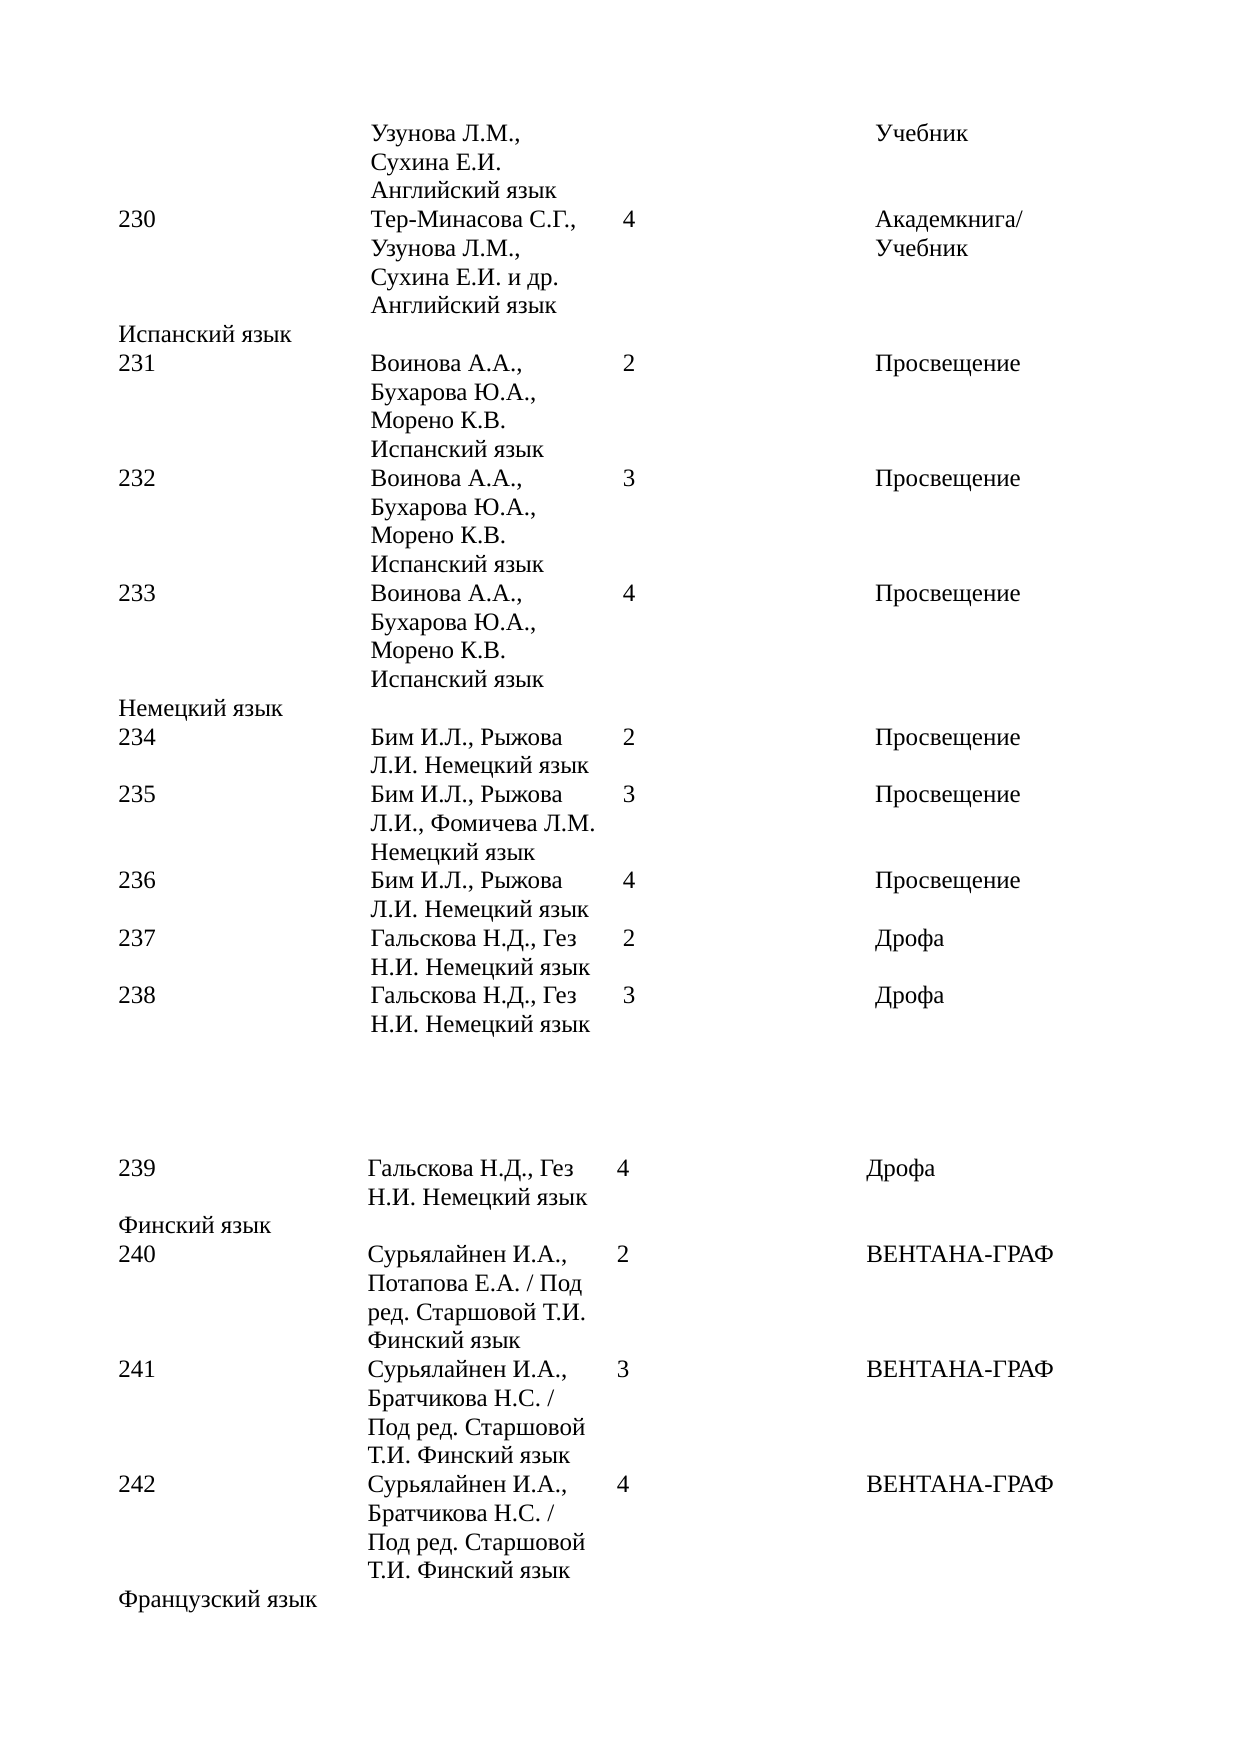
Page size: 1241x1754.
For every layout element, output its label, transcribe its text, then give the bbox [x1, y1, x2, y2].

table_cell 234 [107, 722, 359, 779]
table_cell 233 [107, 578, 359, 693]
table_cell 235 [107, 779, 359, 866]
table_cell 230 [107, 204, 359, 319]
table_header Дрофа [855, 1153, 1104, 1211]
table_cell Бим И.Л., Рыжова Л.И. Немецкий язык [359, 866, 611, 923]
table_cell Гальскова Н.Д., Гез Н.И. Немецкий язык [359, 923, 611, 981]
table_cell Тер-Минасова С.Г., Узунова Л.М., Сухина Е.И. и др. Английский язык [359, 204, 611, 319]
table_cell Просвещение [864, 722, 1116, 779]
table_header 239 [107, 1153, 356, 1211]
table_cell Узунова Л.М., Сухина Е.И. Английский язык [359, 118, 611, 204]
table_cell Просвещение [864, 578, 1116, 693]
table_cell Испанский язык [107, 319, 1116, 348]
table_cell 238 [107, 981, 359, 1038]
table_cell 2 [611, 923, 864, 981]
table_cell Дрофа [864, 981, 1116, 1038]
table_cell Просвещение [864, 348, 1116, 463]
table_cell Воинова А.А., Бухарова Ю.А., Морено К.В. Испанский язык [359, 463, 611, 578]
table_cell Немецкий язык [107, 693, 1116, 722]
table_cell Учебник [864, 118, 1116, 204]
table_header Французский язык [107, 1584, 1104, 1613]
table_cell 231 [107, 348, 359, 463]
table_cell 3 [611, 981, 864, 1038]
table_cell [611, 118, 864, 204]
table_cell 4 [611, 866, 864, 923]
table_cell [107, 118, 359, 204]
table_cell Воинова А.А., Бухарова Ю.А., Морено К.В. Испанский язык [359, 348, 611, 463]
table_cell Воинова А.А., Бухарова Ю.А., Морено К.В. Испанский язык [359, 578, 611, 693]
table_cell Просвещение [864, 779, 1116, 866]
table_header Финский язык [107, 1211, 1104, 1239]
table_cell 236 [107, 866, 359, 923]
table_cell 3 [611, 779, 864, 866]
table_header ВЕНТАНА-ГРАФ [855, 1239, 1104, 1354]
table_cell 237 [107, 923, 359, 981]
table_cell 3 [611, 463, 864, 578]
table_cell 3 [605, 1354, 855, 1469]
table_cell Просвещение [864, 463, 1116, 578]
table_header Гальскова Н.Д., Гез Н.И. Немецкий язык [356, 1153, 605, 1211]
table_cell 232 [107, 463, 359, 578]
table_cell 4 [611, 204, 864, 319]
table_cell Сурьялайнен И.А., Братчикова Н.С. / Под ред. Старшовой Т.И. Финский язык [356, 1354, 605, 1469]
table_cell ВЕНТАНА-ГРАФ [855, 1354, 1104, 1469]
table_cell ВЕНТАНА-ГРАФ [855, 1469, 1104, 1584]
table_header 4 [605, 1153, 855, 1211]
table_cell Бим И.Л., Рыжова Л.И., Фомичева Л.М. Немецкий язык [359, 779, 611, 866]
table_header Сурьялайнен И.А., Потапова Е.А. / Под ред. Старшовой Т.И. Финский язык [356, 1239, 605, 1354]
table_cell 4 [611, 578, 864, 693]
table_cell 241 [107, 1354, 356, 1469]
table_header 240 [107, 1239, 356, 1354]
table_cell Просвещение [864, 866, 1116, 923]
table_cell Гальскова Н.Д., Гез Н.И. Немецкий язык [359, 981, 611, 1038]
table_cell Академкнига/Учебник [864, 204, 1116, 319]
table_cell 2 [611, 722, 864, 779]
table_cell Дрофа [864, 923, 1116, 981]
table_header 2 [605, 1239, 855, 1354]
table_cell 2 [611, 348, 864, 463]
table_cell 4 [605, 1469, 855, 1584]
table_cell Сурьялайнен И.А., Братчикова Н.С. / Под ред. Старшовой Т.И. Финский язык [356, 1469, 605, 1584]
table_cell Бим И.Л., Рыжова Л.И. Немецкий язык [359, 722, 611, 779]
table_cell 242 [107, 1469, 356, 1584]
